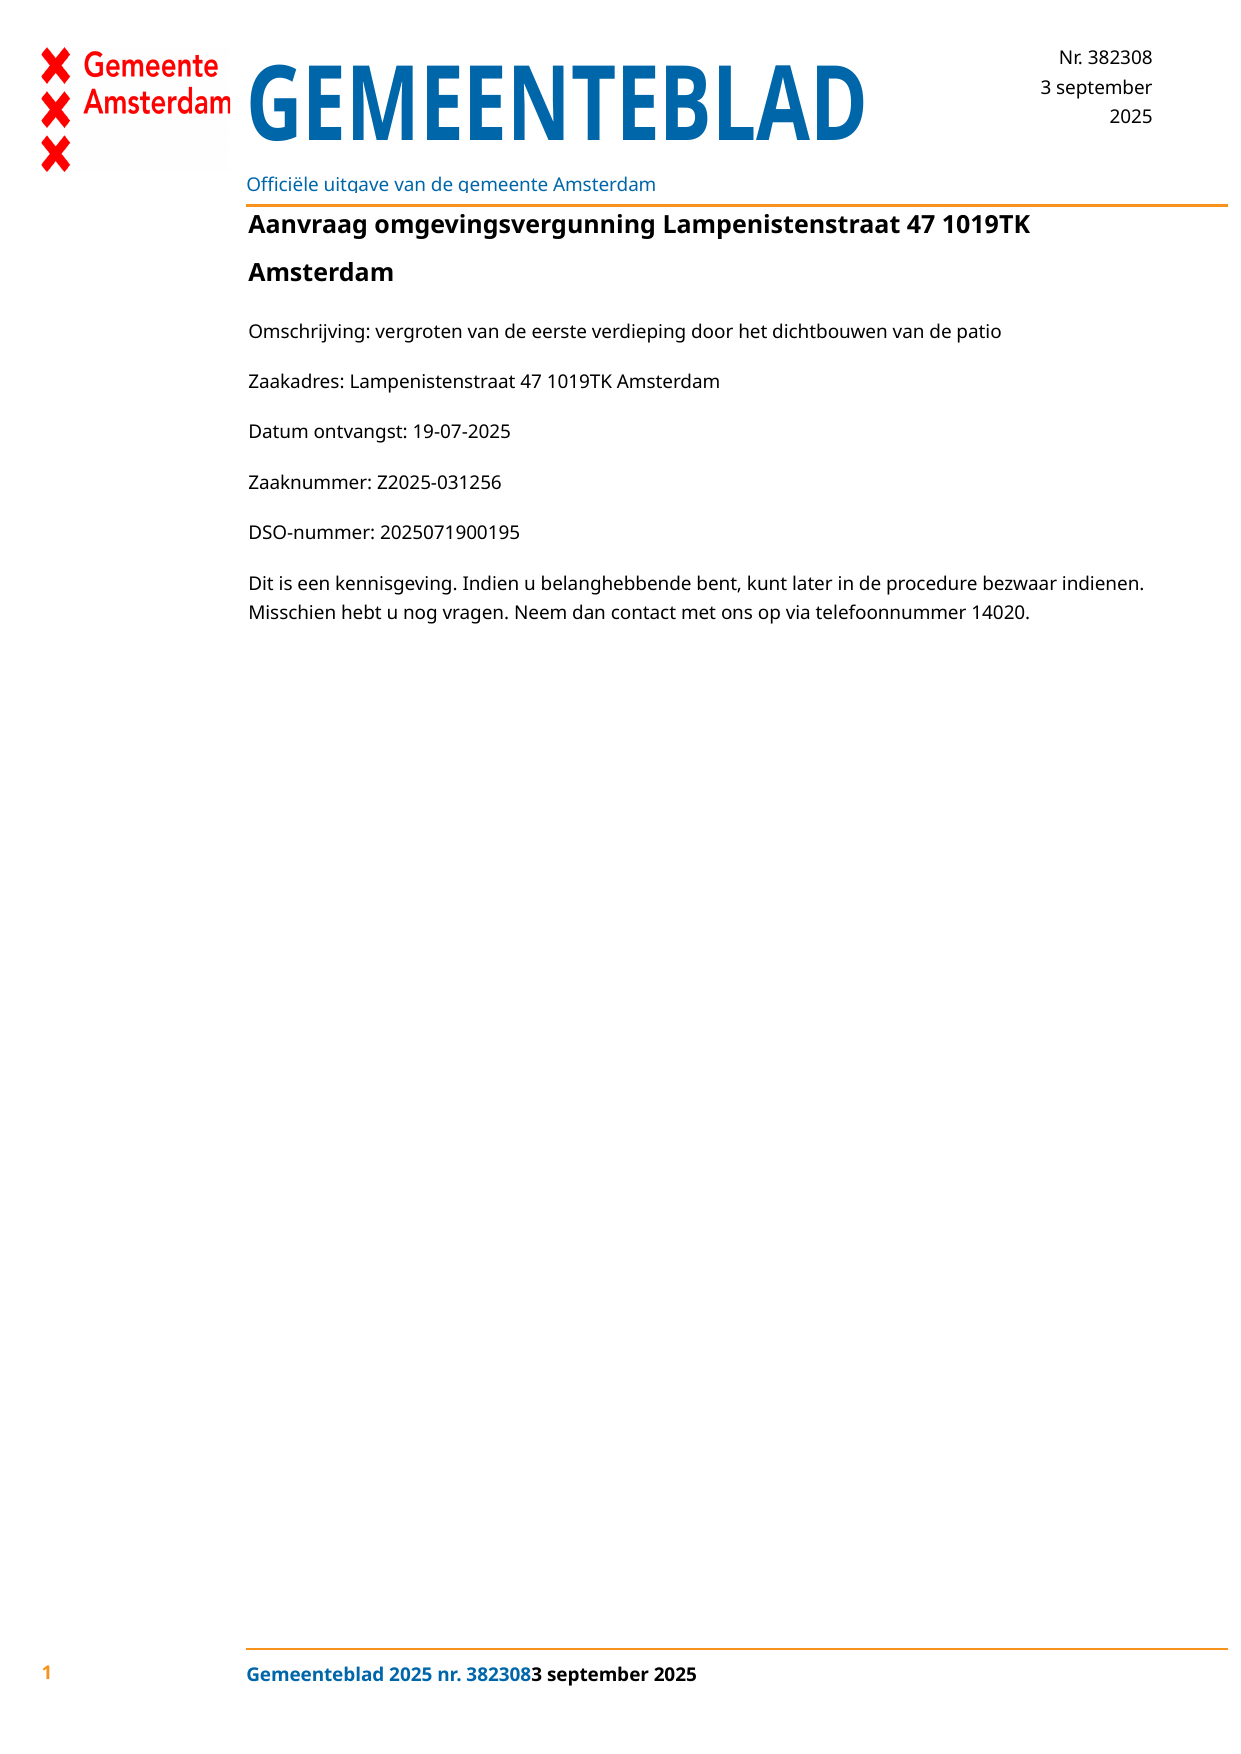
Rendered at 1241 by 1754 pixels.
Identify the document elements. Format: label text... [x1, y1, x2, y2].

text Datum ontvangst: 19-07-2025 [248, 419, 1152, 444]
picture [41, 47, 231, 172]
text Aanvraag omgevingsvergunning Lampenistenstraat 47 1019TK Amsterdam [248, 207, 1152, 288]
text Dit is een kennisgeving. Indien u belanghebbende bent, kunt later in de procedure bezwaar indienen. Misschien hebt u nog vragen. Neem dan contact met ons op via telefoonnummer 14020. [248, 570, 1152, 625]
text Omschrijving: vergroten van de eerste verdieping door het dichtbouwen van de patio [248, 318, 1152, 344]
text Zaakadres: Lampenistenstraat 47 1019TK Amsterdam [248, 368, 1152, 394]
text DSO-nummer: 2025071900195 [248, 519, 1152, 545]
text Zaaknummer: Z2025-031256 [248, 469, 1152, 495]
